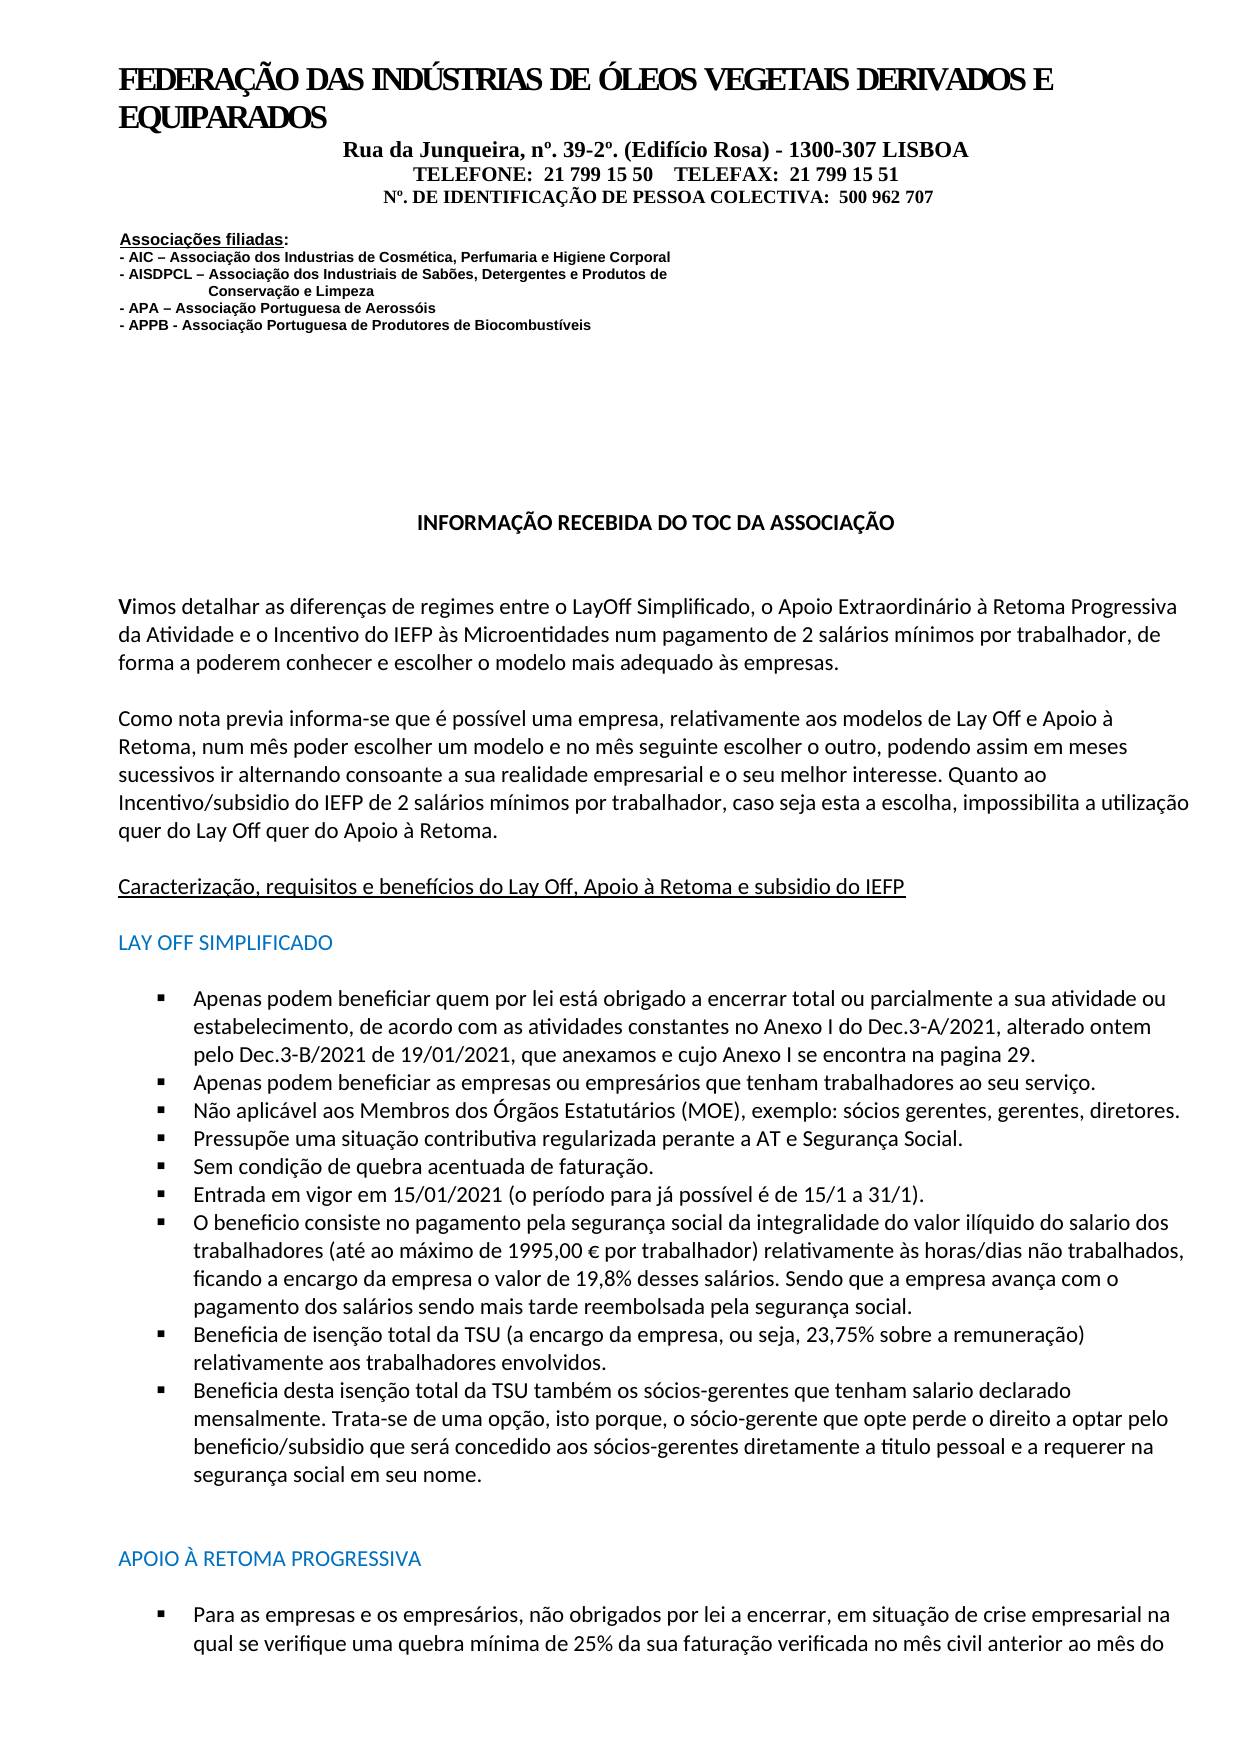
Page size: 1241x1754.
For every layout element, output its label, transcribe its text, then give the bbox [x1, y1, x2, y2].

text INFORMAÇÃO RECEBIDA DO TOC DA ASSOCIAÇÃO [118, 508, 1194, 536]
text Associações filiadas: [119, 230, 686, 249]
list Beneficia desta isenção total da TSU também os sócios-gerentes que tenham salario declarado mensalmente. Trata-se de uma opção, isto porque, o sócio-gerente que opte perde o direito a optar pelo beneficio/subsidio que será concedido aos sócios-gerentes diretamente a titulo pessoal e a requerer na segurança social em seu nome. [156, 1376, 1194, 1488]
text - AIC – Associação dos Industrias de Cosmética, Perfumaria e Higiene Corporal [119, 249, 686, 266]
list O beneficio consiste no pagamento pela segurança social da integralidade do valor ilíquido do salario dos trabalhadores (até ao máximo de 1995,00 € por trabalhador) relativamente às horas/dias não trabalhados, ficando a encargo da empresa o valor de 19,8% desses salários. Sendo que a empresa avança com o pagamento dos salários sendo mais tarde reembolsada pela segurança social. [156, 1208, 1194, 1320]
text - AISDPCL – Associação dos Industriais de Sabões, Detergentes e Produtos de [119, 266, 686, 283]
text Conservação e Limpeza [119, 283, 686, 299]
text Vimos detalhar as diferenças de regimes entre o LayOff Simplificado, o Apoio Extraordinário à Retoma Progressiva da Atividade e o Incentivo do IEFP às Microentidades num pagamento de 2 salários mínimos por trabalhador, de forma a poderem conhecer e escolher o modelo mais adequado às empresas. [118, 592, 1194, 676]
text FEDERAÇÃO DAS INDÚSTRIAS DE ÓLEOS VEGETAIS DERIVADOS E EQUIPARADOS [118, 59, 1214, 136]
list Apenas podem beneficiar quem por lei está obrigado a encerrar total ou parcialmente a sua atividade ou estabelecimento, de acordo com as atividades constantes no Anexo I do Dec.3-A/2021, alterado ontem pelo Dec.3-B/2021 de 19/01/2021, que anexamos e cujo Anexo I se encontra na pagina 29. [156, 984, 1194, 1068]
text Como nota previa informa-se que é possível uma empresa, relativamente aos modelos de Lay Off e Apoio à Retoma, num mês poder escolher um modelo e no mês seguinte escolher o outro, podendo assim em meses sucessivos ir alternando consoante a sua realidade empresarial e o seu melhor interesse. Quanto ao Incentivo/subsidio do IEFP de 2 salários mínimos por trabalhador, caso seja esta a escolha, impossibilita a utilização quer do Lay Off quer do Apoio à Retoma. [118, 704, 1194, 844]
list Apenas podem beneficiar as empresas ou empresários que tenham trabalhadores ao seu serviço. [156, 1068, 1194, 1096]
text - APA – Associação Portuguesa de Aerossóis [119, 299, 686, 316]
text APOIO À RETOMA PROGRESSIVA [118, 1544, 1194, 1573]
text - APPB - Associação Portuguesa de Produtores de Biocombustíveis [119, 316, 686, 333]
text TELEFONE: 21 799 15 50 TELEFAX: 21 799 15 51 [118, 162, 1194, 186]
table_header [676, 326, 1148, 435]
list Não aplicável aos Membros dos Órgãos Estatutários (MOE), exemplo: sócios gerentes, gerentes, diretores. [156, 1096, 1194, 1124]
text Caracterização, requisitos e benefícios do Lay Off, Apoio à Retoma e subsidio do IEFP [118, 872, 1194, 900]
list Entrada em vigor em 15/01/2021 (o período para já possível é de 15/1 a 31/1). [156, 1180, 1194, 1208]
text Nº. DE IDENTIFICAÇÃO DE PESSOA COLECTIVA: 500 962 707 [118, 186, 1194, 208]
list Beneficia de isenção total da TSU (a encargo da empresa, ou seja, 23,75% sobre a remuneração) relativamente aos trabalhadores envolvidos. [156, 1320, 1194, 1376]
list Pressupõe uma situação contributiva regularizada perante a AT e Segurança Social. [156, 1124, 1194, 1152]
text LAY OFF SIMPLIFICADO [118, 928, 1194, 956]
list Para as empresas e os empresários, não obrigados por lei a encerrar, em situação de crise empresarial na qual se verifique uma quebra mínima de 25% da sua faturação verificada no mês civil anterior ao mês do [156, 1601, 1194, 1657]
text Rua da Junqueira, nº. 39-2º. (Edifício Rosa) - 1300-307 LISBOA [118, 136, 1194, 162]
list Sem condição de quebra acentuada de faturação. [156, 1152, 1194, 1180]
